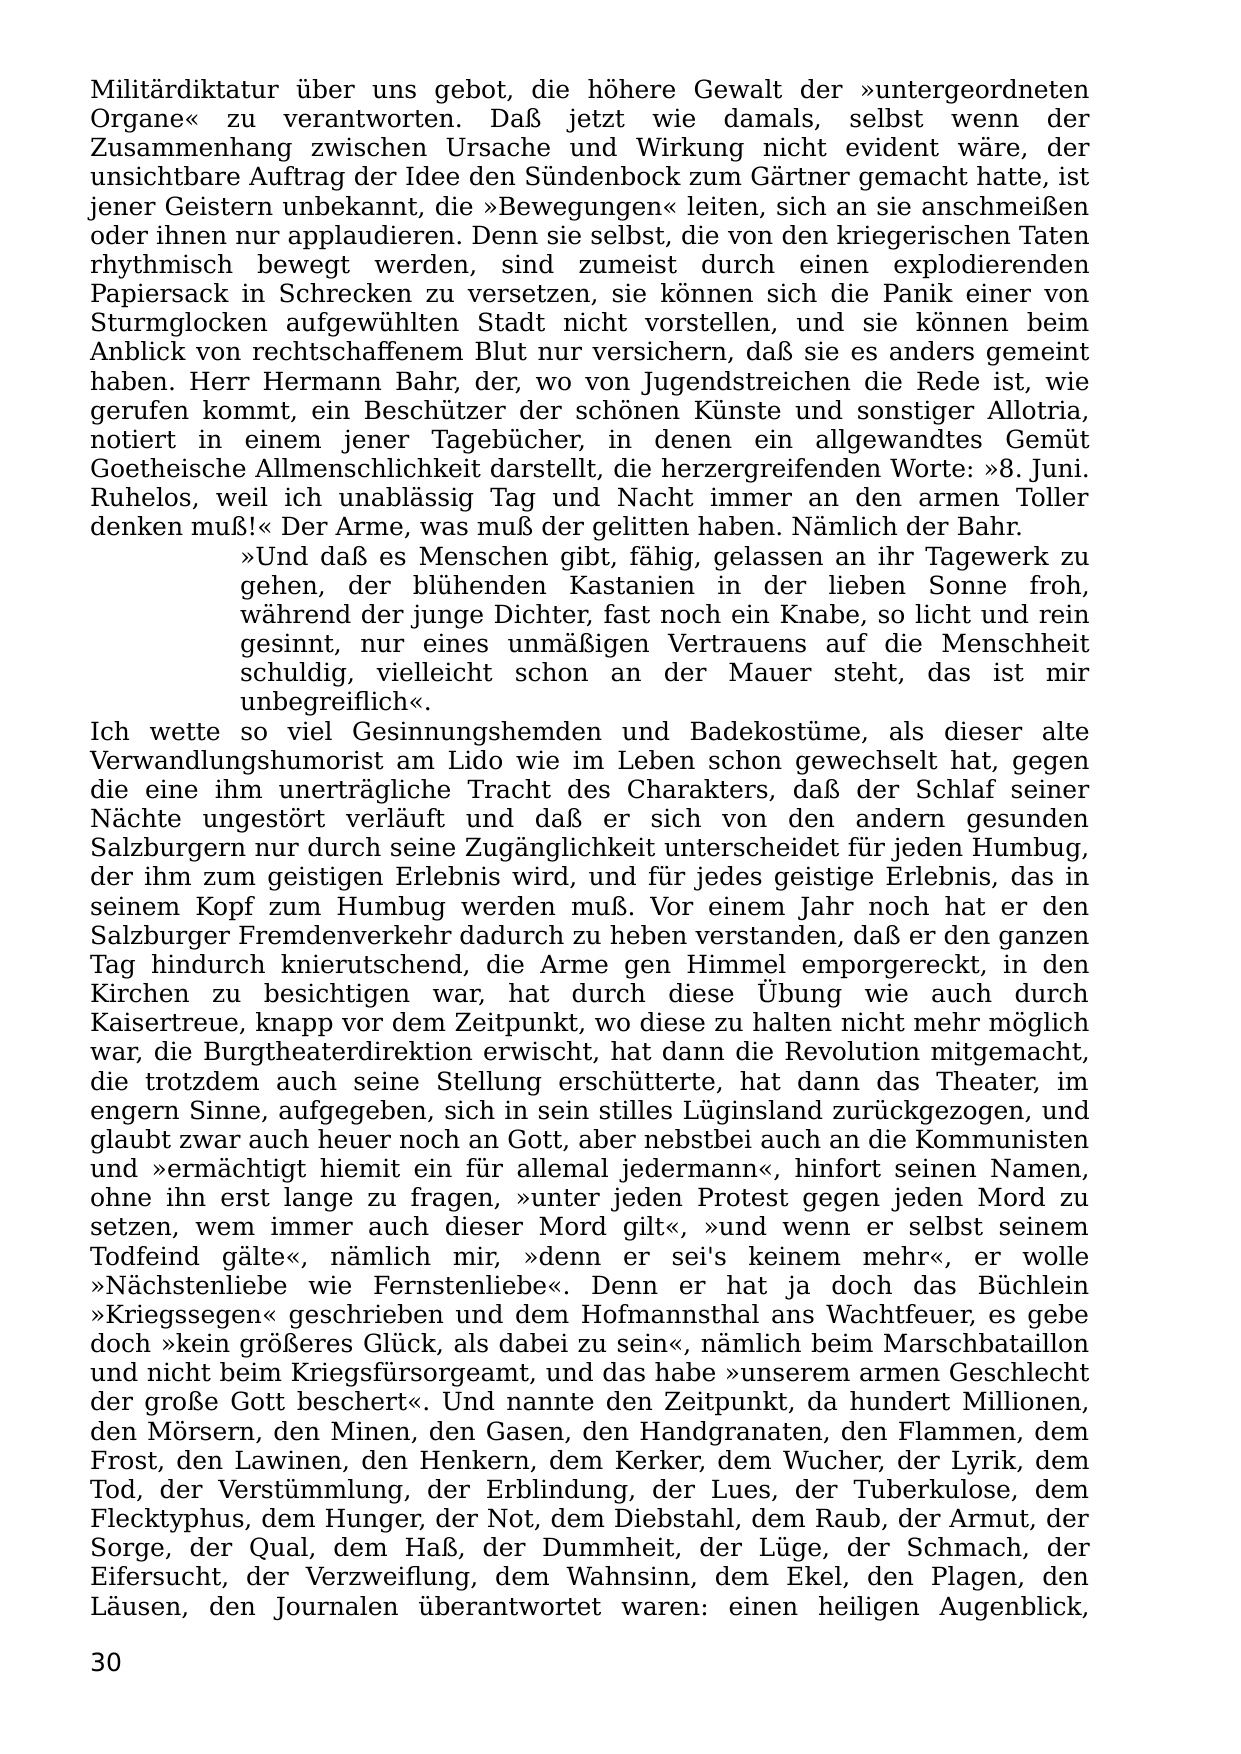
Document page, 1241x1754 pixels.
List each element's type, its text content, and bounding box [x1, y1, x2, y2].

text Militärdiktatur über uns gebot, die höhere Gewalt der »untergeordneten Organe« zu verantworten. Daß jetzt wie damals, selbst wenn der Zusammenhang zwischen Ursache und Wirkung nicht evident wäre, der unsichtbare Auftrag der Idee den Sündenbock zum Gärtner gemacht hatte, ist jener Geistern unbekannt, die »Bewegungen« leiten, sich an sie anschmeißen oder ihnen nur applaudieren. Denn sie selbst, die von den kriegerischen Taten rhythmisch bewegt werden, sind zumeist durch einen explodierenden Papiersack in Schrecken zu versetzen, sie können sich die Panik einer von Sturmglocken aufgewühlten Stadt nicht vorstellen, und sie können beim Anblick von rechtschaffenem Blut nur versichern, daß sie es anders gemeint haben. Herr Hermann Bahr, der, wo von Jugendstreichen die Rede ist, wie gerufen kommt, ein Beschützer der schönen Künste und sonstiger Allotria, notiert in einem jener Tagebücher, in denen ein allgewandtes Gemüt Goetheische Allmenschlichkeit darstellt, die herzergreifenden Worte: »8. Juni. Ruhelos, weil ich unablässig Tag und Nacht immer an den armen Toller denken muß!« Der Arme, was muß der gelitten haben. Nämlich der Bahr. [90, 75, 1091, 542]
text »Und daß es Menschen gibt, fähig, gelassen an ihr Tagewerk zu gehen, der blühenden Kastanien in der lieben Sonne froh, während der junge Dichter, fast noch ein Knabe, so licht und rein gesinnt, nur eines unmäßigen Vertrauens auf die Menschheit schuldig, vielleicht schon an der Mauer steht, das ist mir unbegreiflich«. [240, 542, 1091, 717]
text Ich wette so viel Gesinnungshemden und Badekostüme, als dieser alte Verwandlungshumorist am Lido wie im Leben schon gewechselt hat, gegen die eine ihm unerträgliche Tracht des Charakters, daß der Schlaf seiner Nächte ungestört verläuft und daß er sich von den andern gesunden Salzburgern nur durch seine Zugänglichkeit unterscheidet für jeden Humbug, der ihm zum geistigen Erlebnis wird, und für jedes geistige Erlebnis, das in seinem Kopf zum Humbug werden muß. Vor einem Jahr noch hat er den Salzburger Fremdenverkehr dadurch zu heben verstanden, daß er den ganzen Tag hindurch knierutschend, die Arme gen Himmel emporgereckt, in den Kirchen zu besichtigen war, hat durch diese Übung wie auch durch Kaisertreue, knapp vor dem Zeitpunkt, wo diese zu halten nicht mehr möglich war, die Burgtheaterdirektion erwischt, hat dann die Revolution mitgemacht, die trotzdem auch seine Stellung erschütterte, hat dann das Theater, im engern Sinne, aufgegeben, sich in sein stilles Lüginsland zurückgezogen, und glaubt zwar auch heuer noch an Gott, aber nebstbei auch an die Kommunisten und »ermächtigt hiemit ein für allemal jedermann«, hinfort seinen Namen, ohne ihn erst lange zu fragen, »unter jeden Protest gegen jeden Mord zu setzen, wem immer auch dieser Mord gilt«, »und wenn er selbst seinem Todfeind gälte«, nämlich mir, »denn er sei's keinem mehr«, er wolle »Nächstenliebe wie Fernstenliebe«. Denn er hat ja doch das Büchlein »Kriegssegen« geschrieben und dem Hofmannsthal ans Wachtfeuer, es gebe doch »kein größeres Glück, als dabei zu sein«, nämlich beim Marschbataillon und nicht beim Kriegsfürsorgeamt, und das habe »unserem armen Geschlecht der große Gott beschert«. Und nannte den Zeitpunkt, da hundert Millionen, den Mörsern, den Minen, den Gasen, den Handgranaten, den Flammen, dem Frost, den Lawinen, den Henkern, dem Kerker, dem Wucher, der Lyrik, dem Tod, der Verstümmlung, der Erblindung, der Lues, der Tuberkulose, dem Flecktyphus, dem Hunger, der Not, dem Diebstahl, dem Raub, der Armut, der Sorge, der Qual, dem Haß, der Dummheit, der Lüge, der Schmach, der Eifersucht, der Verzweiflung, dem Wahnsinn, dem Ekel, den Plagen, den Läusen, den Journalen überantwortet waren: einen heiligen Augenblick, [90, 717, 1091, 1621]
